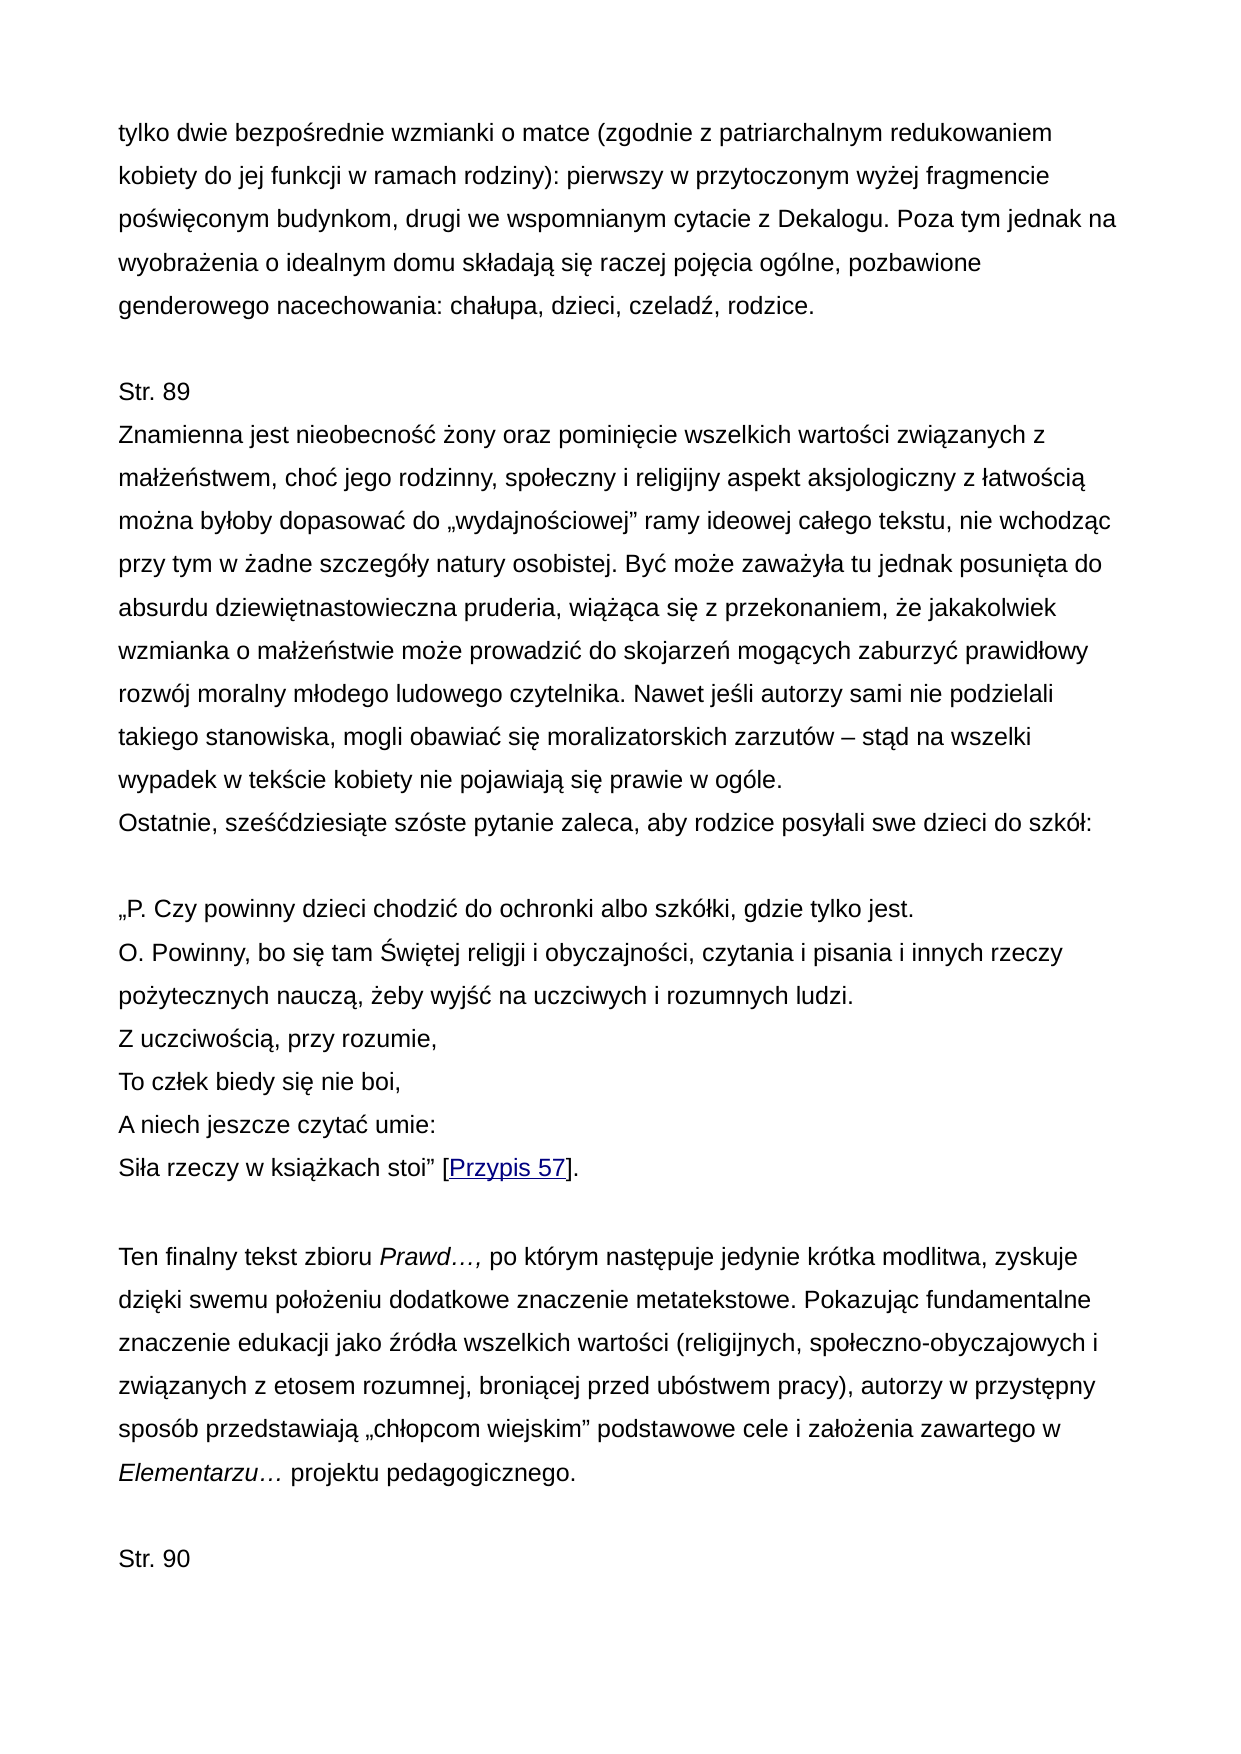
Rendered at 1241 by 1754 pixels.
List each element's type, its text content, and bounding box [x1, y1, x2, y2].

text Ten finalny tekst zbioru Prawd…, po którym następuje jedynie krótka modlitwa, zyskuje dzięki swemu położeniu dodatkowe znaczenie metatekstowe. Pokazując fundamentalne znaczenie edukacji jako źródła wszelkich wartości (religijnych, społeczno-obyczajowych i związanych z etosem rozumnej, broniącej przed ubóstwem pracy), autorzy w przystępny sposób przedstawiają „chłopcom wiejskim” podstawowe cele i założenia zawartego w Elementarzu… projektu pedagogicznego. [118, 1242, 1122, 1486]
text Znamienna jest nieobecność żony oraz pominięcie wszelkich wartości związanych z małżeństwem, choć jego rodzinny, społeczny i religijny aspekt aksjologiczny z łatwością można byłoby dopasować do „wydajnościowej” ramy ideowej całego tekstu, nie wchodząc przy tym w żadne szczegóły natury osobistej. Być może zaważyła tu jednak posunięta do absurdu dziewiętnastowieczna pruderia, wiążąca się z przekonaniem, że jakakolwiek wzmianka o małżeństwie może prowadzić do skojarzeń mogących zaburzyć prawidłowy rozwój moralny młodego ludowego czytelnika. Nawet jeśli autorzy sami nie podzielali takiego stanowiska, mogli obawiać się moralizatorskich zarzutów – stąd na wszelki wypadek w tekście kobiety nie pojawiają się prawie w ogóle. [118, 420, 1122, 794]
text Str. 90 [118, 1544, 1122, 1572]
text O. Powinny, bo się tam Świętej religji i obyczajności, czytania i pisania i innych rzeczy pożytecznych nauczą, żeby wyjść na uczciwych i rozumnych ludzi. [118, 937, 1122, 1009]
text A niech jeszcze czytać umie: [118, 1110, 1122, 1139]
text Siła rzeczy w książkach stoi” [Przypis 57]. [118, 1153, 1122, 1182]
text Z uczciwością, przy rozumie, [118, 1024, 1122, 1052]
text „P. Czy powinny dzieci chodzić do ochronki albo szkółki, gdzie tylko jest. [118, 894, 1122, 923]
text Ostatnie, sześćdziesiąte szóste pytanie zaleca, aby rodzice posyłali swe dzieci do szkół: [118, 808, 1122, 837]
text tylko dwie bezpośrednie wzmianki o matce (zgodnie z patriarchalnym redukowaniem kobiety do jej funkcji w ramach rodziny): pierwszy w przytoczonym wyżej fragmencie poświęconym budynkom, drugi we wspomnianym cytacie z Dekalogu. Poza tym jednak na wyobrażenia o idealnym domu składają się raczej pojęcia ogólne, pozbawione genderowego nacechowania: chałupa, dzieci, czeladź, rodzice. [118, 118, 1122, 319]
text Str. 89 [118, 377, 1122, 406]
text To człek biedy się nie boi, [118, 1067, 1122, 1096]
